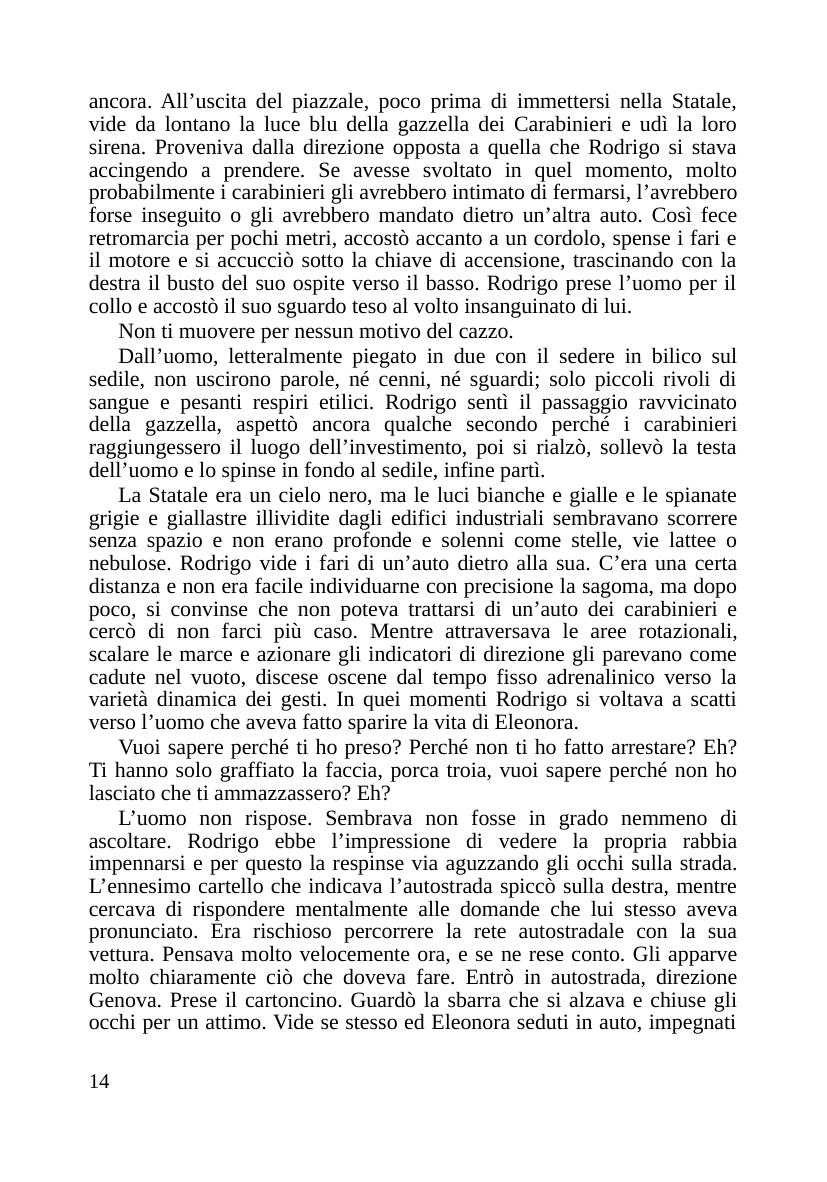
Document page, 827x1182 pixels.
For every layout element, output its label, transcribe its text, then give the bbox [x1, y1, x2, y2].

text Dall’uomo, letteralmente piegato in due con il sedere in bilico sul sedile, non uscirono parole, né cenni, né sguardi; solo piccoli rivoli di sangue e pesanti respiri etilici. Rodrigo sentì il passaggio ravvicinato della gazzella, aspettò ancora qualche secondo perché i carabinieri raggiungessero il luogo dell’investimento, poi si rialzò, sollevò la testa dell’uomo e lo spinse in fondo al sedile, infine partì. [88, 343, 738, 482]
text Non ti muovere per nessun motivo del cazzo. [88, 318, 738, 343]
text Vuoi sapere perché ti ho preso? Perché non ti ho fatto arrestare? Eh? Ti hanno solo graffiato la faccia, porca troia, vuoi sapere perché non ho lasciato che ti ammazzassero? Eh? [88, 734, 738, 805]
text ancora. All’uscita del piazzale, poco prima di immettersi nella Statale, vide da lontano la luce blu della gazzella dei Carabinieri e udì la loro sirena. Proveniva dalla direzione opposta a quella che Rodrigo si stava accingendo a prendere. Se avesse svoltato in quel momento, molto probabilmente i carabinieri gli avrebbero intimato di fermarsi, l’avrebbero forse inseguito o gli avrebbero mandato dietro un’altra auto. Così fece retromarcia per pochi metri, accostò accanto a un cordolo, spense i fari e il motore e si accucciò sotto la chiave di accensione, trascinando con la destra il busto del suo ospite verso il basso. Rodrigo prese l’uomo per il collo e accostò il suo sguardo teso al volto insanguinato di lui. [88, 88, 738, 318]
text La Statale era un cielo nero, ma le luci bianche e gialle e le spianate grigie e giallastre illividite dagli edifici industriali sembravano scorrere senza spazio e non erano profonde e solenni come stelle, vie lattee o nebulose. Rodrigo vide i fari di un’auto dietro alla sua. C’era una certa distanza e non era facile individuarne con precisione la sagoma, ma dopo poco, si convinse che non poteva trattarsi di un’auto dei carabinieri e cercò di non farci più caso. Mentre attraversava le aree rotazionali, scalare le marce e azionare gli indicatori di direzione gli parevano come cadute nel vuoto, discese oscene dal tempo fisso adrenalinico verso la varietà dinamica dei gesti. In quei momenti Rodrigo si voltava a scatti verso l’uomo che aveva fatto sparire la vita di Eleonora. [88, 482, 738, 734]
text L’uomo non rispose. Sembrava non fosse in grado nemmeno di ascoltare. Rodrigo ebbe l’impressione di vedere la propria rabbia impennarsi e per questo la respinse via aguzzando gli occhi sulla strada. L’ennesimo cartello che indicava l’autostrada spiccò sulla destra, mentre cercava di rispondere mentalmente alle domande che lui stesso aveva pronunciato. Era rischioso percorrere la rete autostradale con la sua vettura. Pensava molto velocemente ora, e se ne rese conto. Gli apparve molto chiaramente ciò che doveva fare. Entrò in autostrada, direzione Genova. Prese il cartoncino. Guardò la sbarra che si alzava e chiuse gli occhi per un attimo. Vide se stesso ed Eleonora seduti in auto, impegnati [88, 805, 738, 1034]
